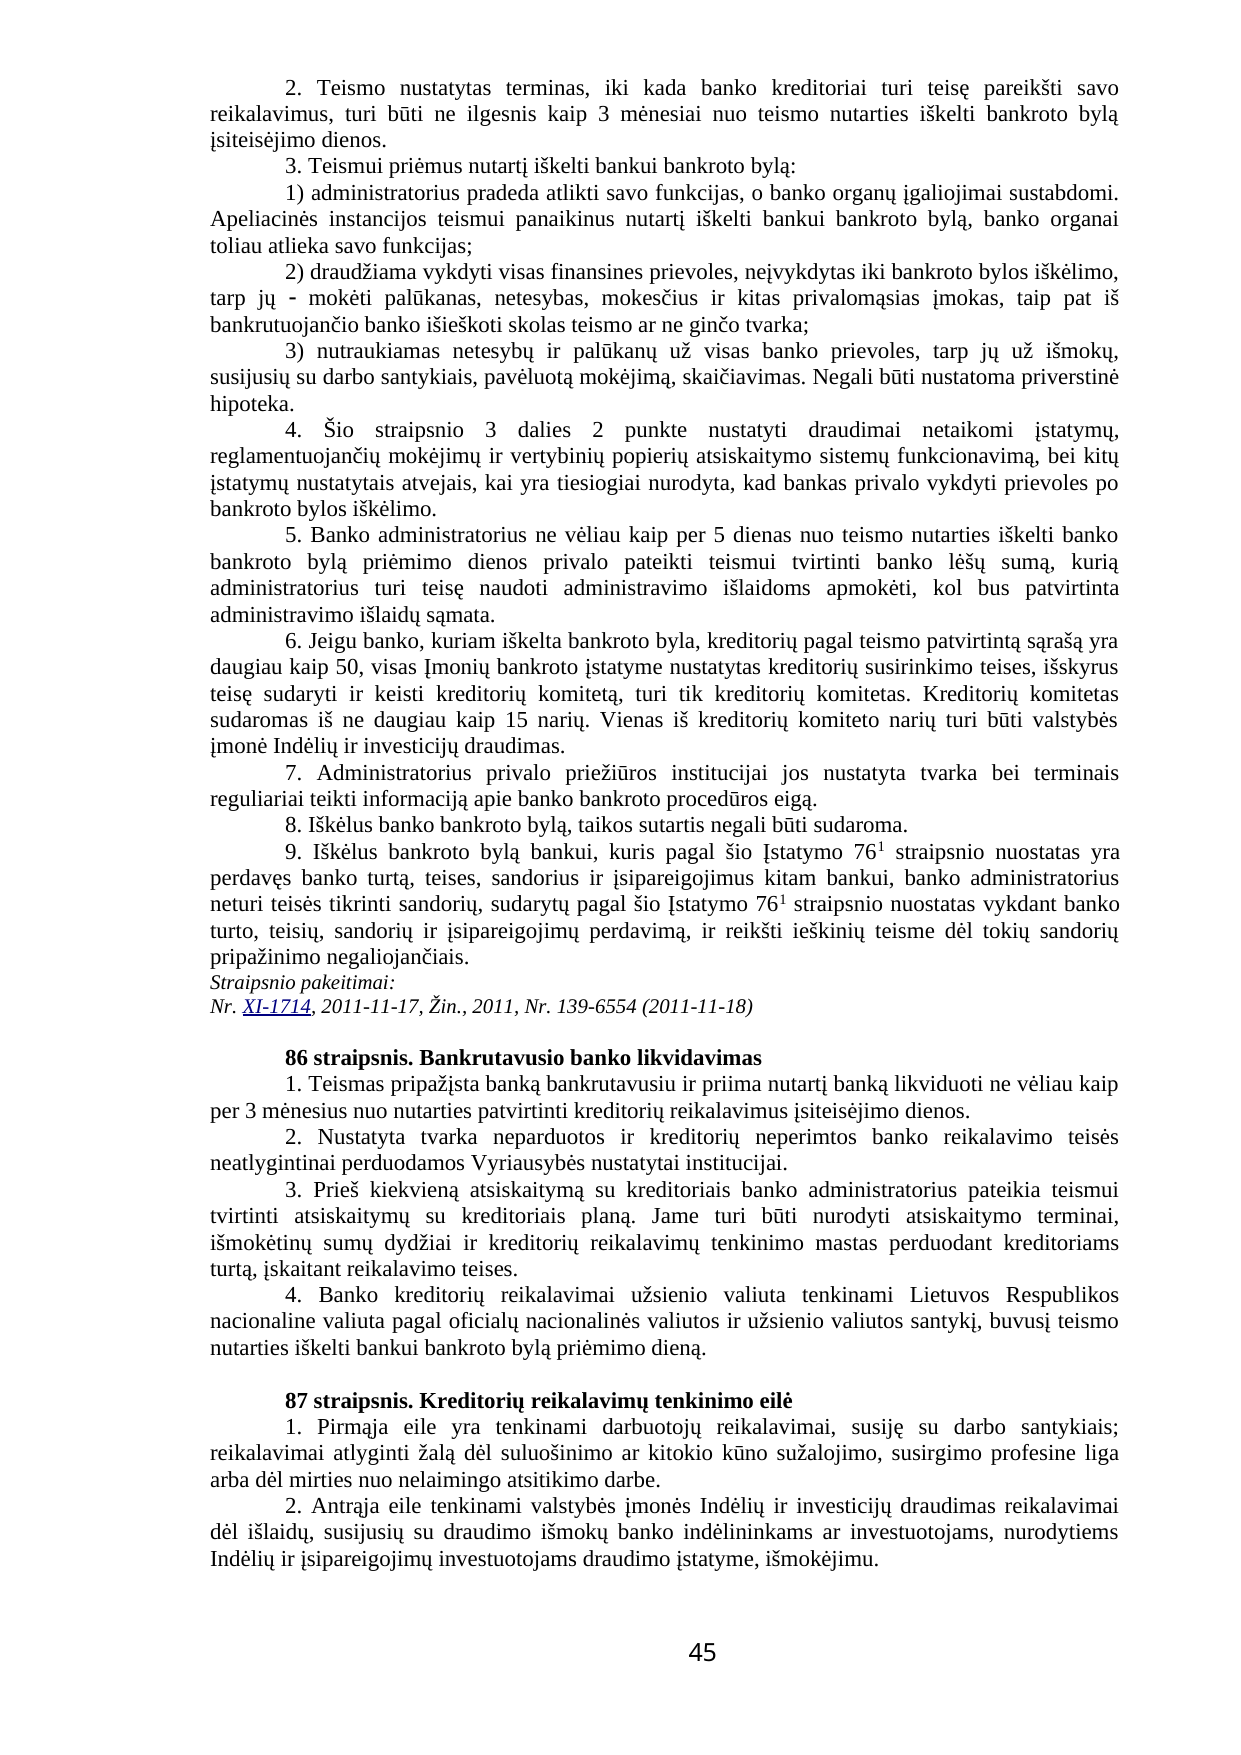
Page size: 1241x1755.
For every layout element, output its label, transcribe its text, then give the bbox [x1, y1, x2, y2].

text 1. Teismas pripažįsta banką bankrutavusiu ir priima nutartį banką likviduoti ne vėliau kaip per 3 mėnesius nuo nutarties patvirtinti kreditorių reikalavimus įsiteisėjimo dienos. [210, 1070, 1120, 1123]
text 8. Iškėlus banko bankroto bylą, taikos sutartis negali būti sudaroma. [210, 811, 1120, 838]
text 1. Pirmąja eile yra tenkinami darbuotojų reikalavimai, susiję su darbo santykiais; reikalavimai atlyginti žalą dėl suluošinimo ar kitokio kūno sužalojimo, susirgimo profesine liga arba dėl mirties nuo nelaimingo atsitikimo darbe. [210, 1413, 1120, 1492]
text 4. Banko kreditorių reikalavimai užsienio valiuta tenkinami Lietuvos Respublikos nacionaline valiuta pagal oficialų nacionalinės valiutos ir užsienio valiutos santykį, buvusį teismo nutarties iškelti bankui bankroto bylą priėmimo dieną. [210, 1281, 1120, 1360]
text 1) administratorius pradeda atlikti savo funkcijas, o banko organų įgaliojimai sustabdomi. Apeliacinės instancijos teismui panaikinus nutartį iškelti bankui bankroto bylą, banko organai toliau atlieka savo funkcijas; [210, 179, 1120, 258]
text 6. Jeigu banko, kuriam iškelta bankroto byla, kreditorių pagal teismo patvirtintą sąrašą yra daugiau kaip 50, visas Įmonių bankroto įstatyme nustatytas kreditorių susirinkimo teises, išskyrus teisę sudaryti ir keisti kreditorių komitetą, turi tik kreditorių komitetas. Kreditorių komitetas sudaromas iš ne daugiau kaip 15 narių. Vienas iš kreditorių komiteto narių turi būti valstybės įmonė Indėlių ir investicijų draudimas. [210, 627, 1120, 759]
text 9. Iškėlus bankroto bylą bankui, kuris pagal šio Įstatymo 761 straipsnio nuostatas yra perdavęs banko turtą, teises, sandorius ir įsipareigojimus kitam bankui, banko administratorius neturi teisės tikrinti sandorių, sudarytų pagal šio Įstatymo 761 straipsnio nuostatas vykdant banko turto, teisių, sandorių ir įsipareigojimų perdavimą, ir reikšti ieškinių teisme dėl tokių sandorių pripažinimo negaliojančiais. [210, 838, 1120, 969]
text 86 straipsnis. Bankrutavusio banko likvidavimas [210, 1044, 1120, 1070]
text 2. Antrąja eile tenkinami valstybės įmonės Indėlių ir investicijų draudimas reikalavimai dėl išlaidų, susijusių su draudimo išmokų banko indėlininkams ar investuotojams, nurodytiems Indėlių ir įsipareigojimų investuotojams draudimo įstatyme, išmokėjimu. [210, 1492, 1120, 1571]
text 2. Teismo nustatytas terminas, iki kada banko kreditoriai turi teisę pareikšti savo reikalavimus, turi būti ne ilgesnis kaip 3 mėnesiai nuo teismo nutarties iškelti bankroto bylą įsiteisėjimo dienos. [210, 73, 1120, 153]
text 3) nutraukiamas netesybų ir palūkanų už visas banko prievoles, tarp jų už išmokų, susijusių su darbo santykiais, pavėluotą mokėjimą, skaičiavimas. Negali būti nustatoma priverstinė hipoteka. [210, 337, 1120, 416]
text 2. Nustatyta tvarka neparduotos ir kreditorių neperimtos banko reikalavimo teisės neatlygintinai perduodamos Vyriausybės nustatytai institucijai. [210, 1123, 1120, 1176]
text 4. Šio straipsnio 3 dalies 2 punkte nustatyti draudimai netaikomi įstatymų, reglamentuojančių mokėjimų ir vertybinių popierių atsiskaitymo sistemų funkcionavimą, bei kitų įstatymų nustatytais atvejais, kai yra tiesiogiai nurodyta, kad bankas privalo vykdyti prievoles po bankroto bylos iškėlimo. [210, 416, 1120, 522]
text 87 straipsnis. Kreditorių reikalavimų tenkinimo eilė [210, 1387, 1120, 1413]
text 3. Teismui priėmus nutartį iškelti bankui bankroto bylą: [210, 153, 1120, 179]
text Straipsnio pakeitimai: [210, 969, 1120, 994]
text 2) draudžiama vykdyti visas finansines prievoles, neįvykdytas iki bankroto bylos iškėlimo, tarp jų  mokėti palūkanas, netesybas, mokesčius ir kitas privalomąsias įmokas, taip pat iš bankrutuojančio banko išieškoti skolas teismo ar ne ginčo tvarka; [210, 258, 1120, 337]
text 3. Prieš kiekvieną atsiskaitymą su kreditoriais banko administratorius pateikia teismui tvirtinti atsiskaitymų su kreditoriais planą. Jame turi būti nurodyti atsiskaitymo terminai, išmokėtinų sumų dydžiai ir kreditorių reikalavimų tenkinimo mastas perduodant kreditoriams turtą, įskaitant reikalavimo teises. [210, 1176, 1120, 1281]
text 7. Administratorius privalo priežiūros institucijai jos nustatyta tvarka bei terminais reguliariai teikti informaciją apie banko bankroto procedūros eigą. [210, 759, 1120, 811]
text Nr. XI-1714, 2011-11-17, Žin., 2011, Nr. 139-6554 (2011-11-18) [210, 994, 1120, 1018]
text 5. Banko administratorius ne vėliau kaip per 5 dienas nuo teismo nutarties iškelti banko bankroto bylą priėmimo dienos privalo pateikti teismui tvirtinti banko lėšų sumą, kurią administratorius turi teisę naudoti administravimo išlaidoms apmokėti, kol bus patvirtinta administravimo išlaidų sąmata. [210, 522, 1120, 627]
